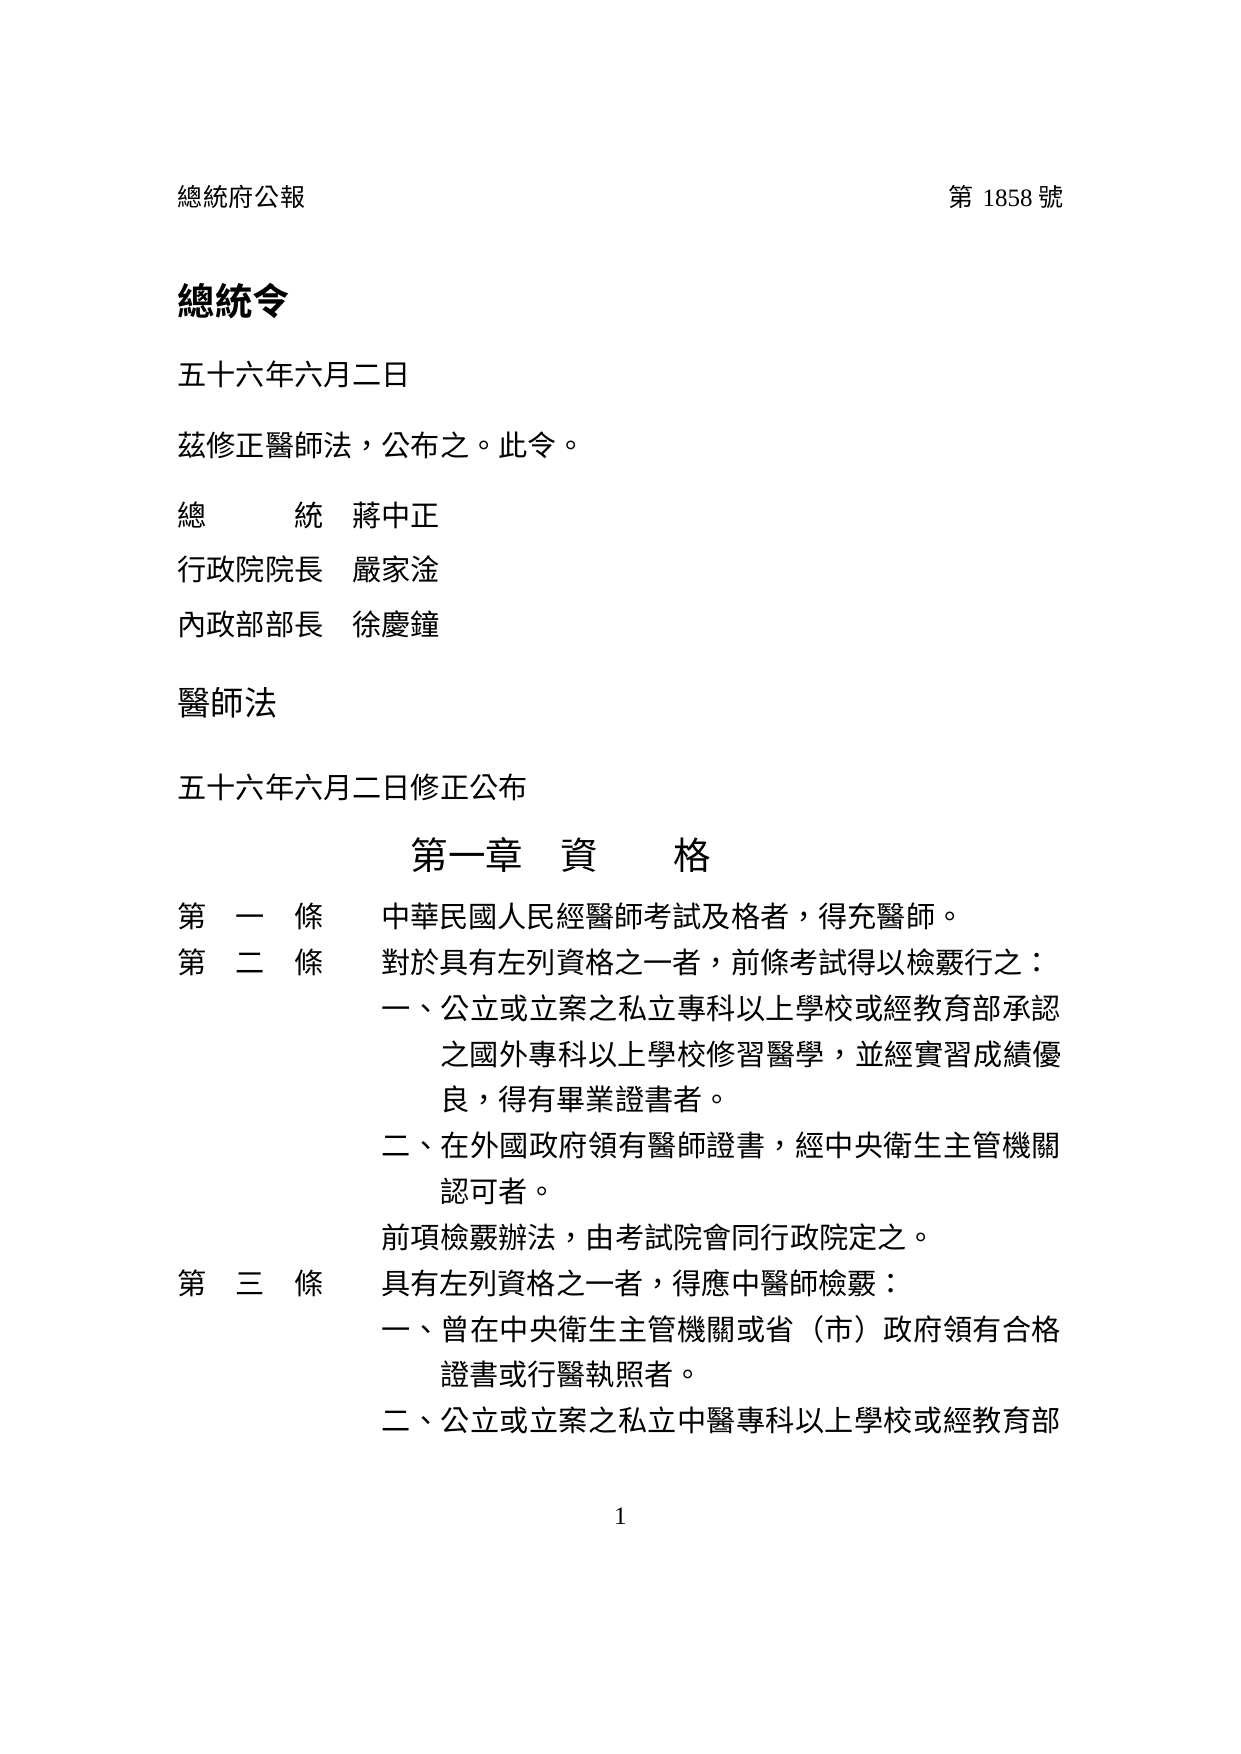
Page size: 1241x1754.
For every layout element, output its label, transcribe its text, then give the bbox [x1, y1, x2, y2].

text 總 統 蔣中正 [177, 503, 1063, 532]
text 二、公立或立案之私立中醫專科以上學校或經教育部 [381, 1395, 1063, 1441]
text 二、在外國政府領有醫師證書，經中央衛生主管機關認可者。 [381, 1120, 1063, 1212]
text 一、公立或立案之私立專科以上學校或經教育部承認之國外專科以上學校修習醫學，並經實習成績優良，得有畢業證書者。 [381, 982, 1063, 1120]
text 總統令 [177, 278, 1063, 324]
text 前項檢覈辦法，由考試院會同行政院定之。 [323, 1212, 1063, 1257]
text 五十六年六月二日修正公布 [177, 762, 1063, 807]
text 第 三 條 具有左列資格之一者，得應中醫師檢覈： [177, 1257, 1063, 1303]
text 醫師法 [177, 678, 1063, 724]
text 茲修正醫師法，公布之。此令。 [177, 420, 1063, 466]
text 第 二 條 對於具有左列資格之一者，前條考試得以檢覈行之： [177, 937, 1063, 982]
text 內政部部長 徐慶鐘 [177, 612, 1063, 641]
text 五十六年六月二日 [177, 349, 1063, 395]
text 第一章 資 格 [411, 832, 1063, 878]
text 行政院院長 嚴家淦 [177, 557, 1063, 587]
text 第 一 條 中華民國人民經醫師考試及格者，得充醫師。 [177, 891, 1063, 937]
text 一、曾在中央衛生主管機關或省（市）政府領有合格證書或行醫執照者。 [381, 1303, 1063, 1395]
